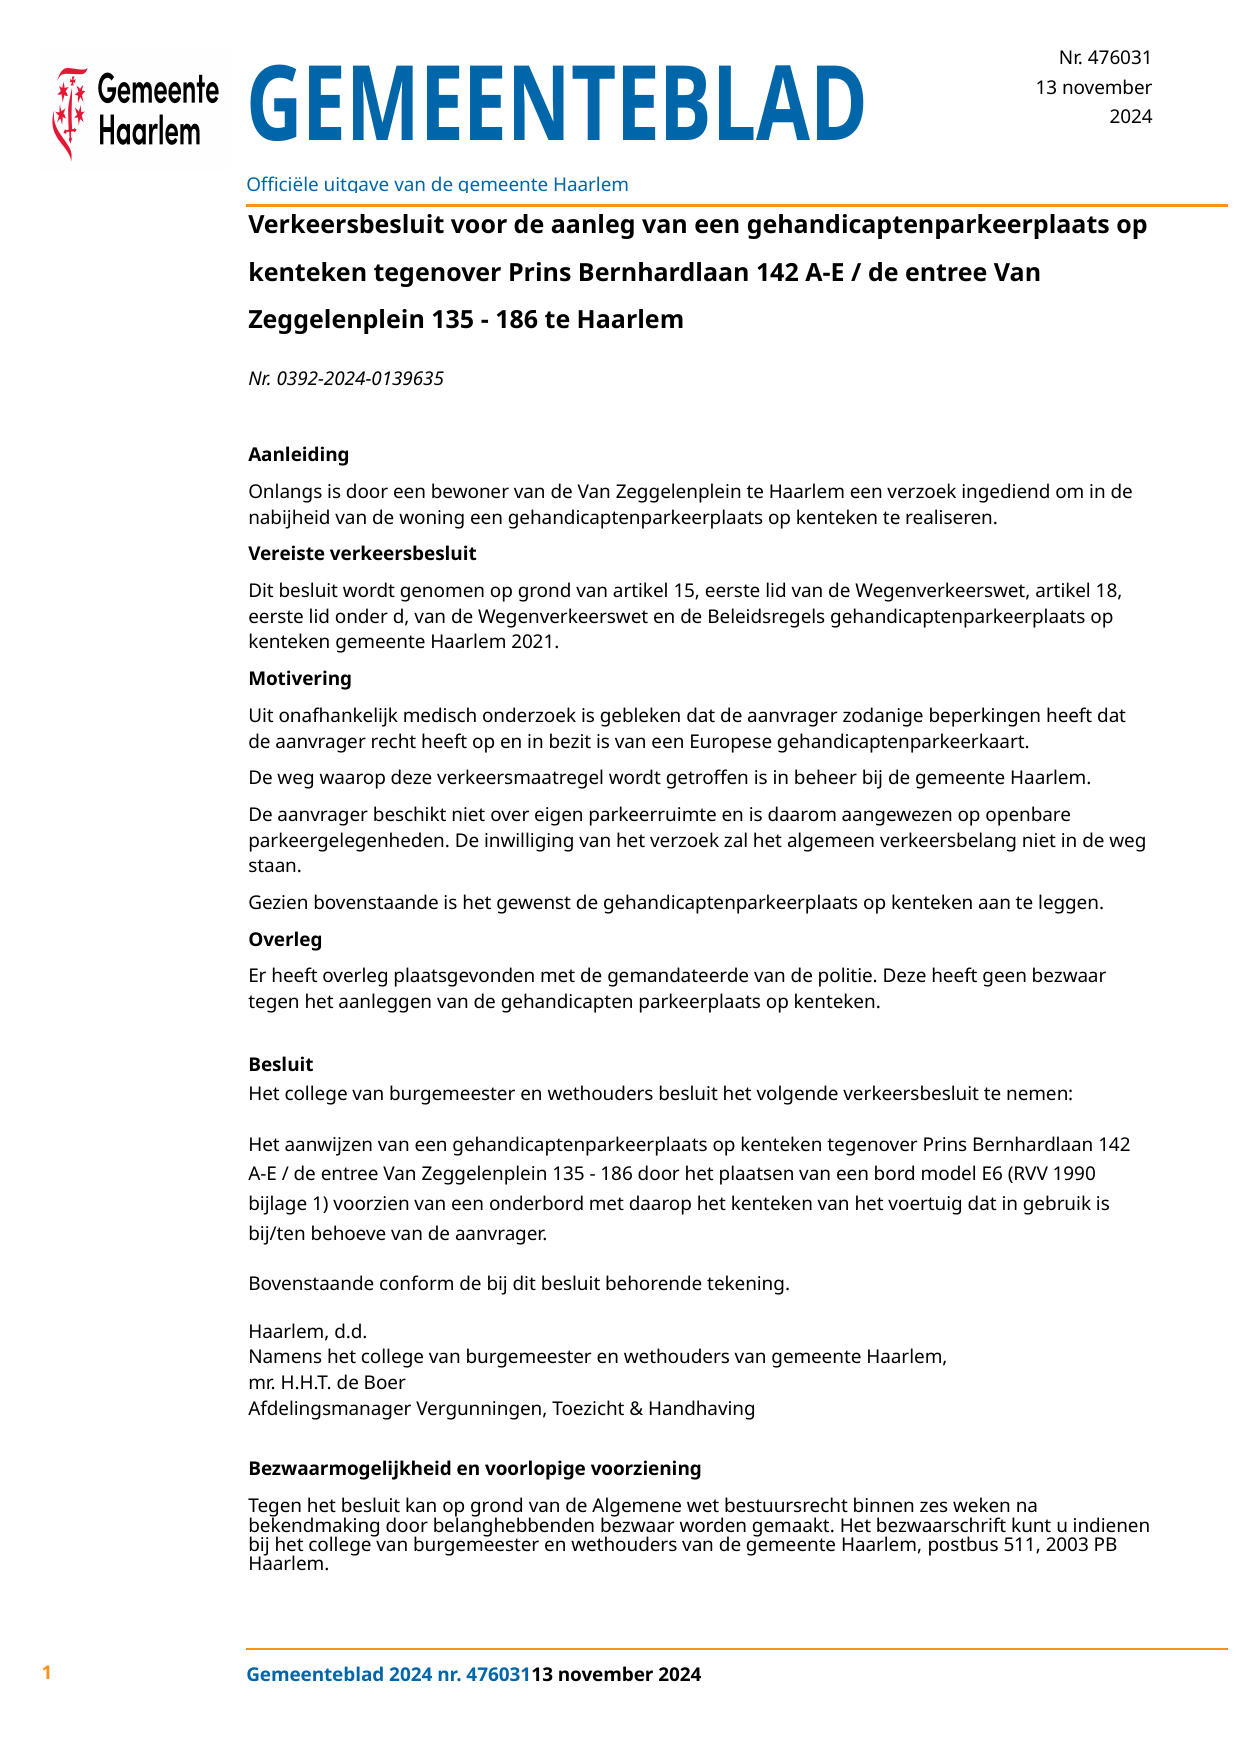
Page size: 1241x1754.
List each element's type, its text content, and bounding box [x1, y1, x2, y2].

text Vereiste verkeersbesluit [248, 541, 1152, 566]
text Verkeersbesluit voor de aanleg van een gehandicaptenparkeerplaats op kenteken tegenover Prins Bernhardlaan 142 A-E / de entree Van Zeggelenplein 135 - 186 te Haarlem [248, 207, 1152, 336]
text Afdelingsmanager Vergunningen, Toezicht & Handhaving [248, 1395, 1152, 1421]
text Besluit [248, 1051, 1152, 1077]
text Nr. 0392-2024-0139635 [248, 366, 1152, 391]
text Bezwaarmogelijkheid en voorlopige voorziening [248, 1460, 1152, 1479]
text Overleg [248, 926, 1152, 952]
text Het aanwijzen van een gehandicaptenparkeerplaats op kenteken tegenover Prins Bernhardlaan 142 A-E / de entree Van Zeggelenplein 135 - 186 door het plaatsen van een bord model E6 (RVV 1990 bijlage 1) voorzien van een onderbord met daarop het kenteken van het voertuig dat in gebruik is bij/ten behoeve van de aanvrager. [248, 1131, 1152, 1246]
text Het college van burgemeester en wethouders besluit het volgende verkeersbesluit te nemen: [248, 1081, 1152, 1106]
text Er heeft overleg plaatsgevonden met de gemandateerde van de politie. Deze heeft geen bezwaar tegen het aanleggen van de gehandicapten parkeerplaats op kenteken. [248, 963, 1152, 1014]
text Dit besluit wordt genomen op grond van artikel 15, eerste lid van de Wegenverkeerswet, artikel 18, eerste lid onder d, van de Wegenverkeerswet en de Beleidsregels gehandicaptenparkeerplaats op kenteken gemeente Haarlem 2021. [248, 577, 1152, 654]
text Motivering [248, 665, 1152, 691]
text De aanvrager beschikt niet over eigen parkeerruimte en is daarom aangewezen op openbare parkeergelegenheden. De inwilliging van het verzoek zal het algemeen verkeersbelang niet in de weg staan. [248, 801, 1152, 878]
text Gezien bovenstaande is het gewenst de gehandicaptenparkeerplaats op kenteken aan te leggen. [248, 889, 1152, 915]
picture [41, 47, 231, 172]
text Namens het college van burgemeester en wethouders van gemeente Haarlem, [248, 1344, 1152, 1369]
text Haarlem, d.d. [248, 1318, 1152, 1344]
text Onlangs is door een bewoner van de Van Zeggelenplein te Haarlem een verzoek ingediend om in de nabijheid van de woning een gehandicaptenparkeerplaats op kenteken te realiseren. [248, 478, 1152, 530]
text Aanleiding [248, 442, 1152, 467]
text Tegen het besluit kan op grond van de Algemene wet bestuursrecht binnen zes weken na bekendmaking door belanghebbenden bezwaar worden gemaakt. Het bezwaarschrift kunt u indienen bij het college van burgemeester en wethouders van de gemeente Haarlem, postbus 511, 2003 PB Haarlem. [248, 1497, 1152, 1574]
text De weg waarop deze verkeersmaatregel wordt getroffen is in beheer bij de gemeente Haarlem. [248, 764, 1152, 790]
text Uit onafhankelijk medisch onderzoek is gebleken dat de aanvrager zodanige beperkingen heeft dat de aanvrager recht heeft op en in bezit is van een Europese gehandicaptenparkeerkaart. [248, 702, 1152, 753]
text Bovenstaande conform de bij dit besluit behorende tekening. [248, 1270, 1152, 1296]
text mr. H.H.T. de Boer [248, 1369, 1152, 1395]
